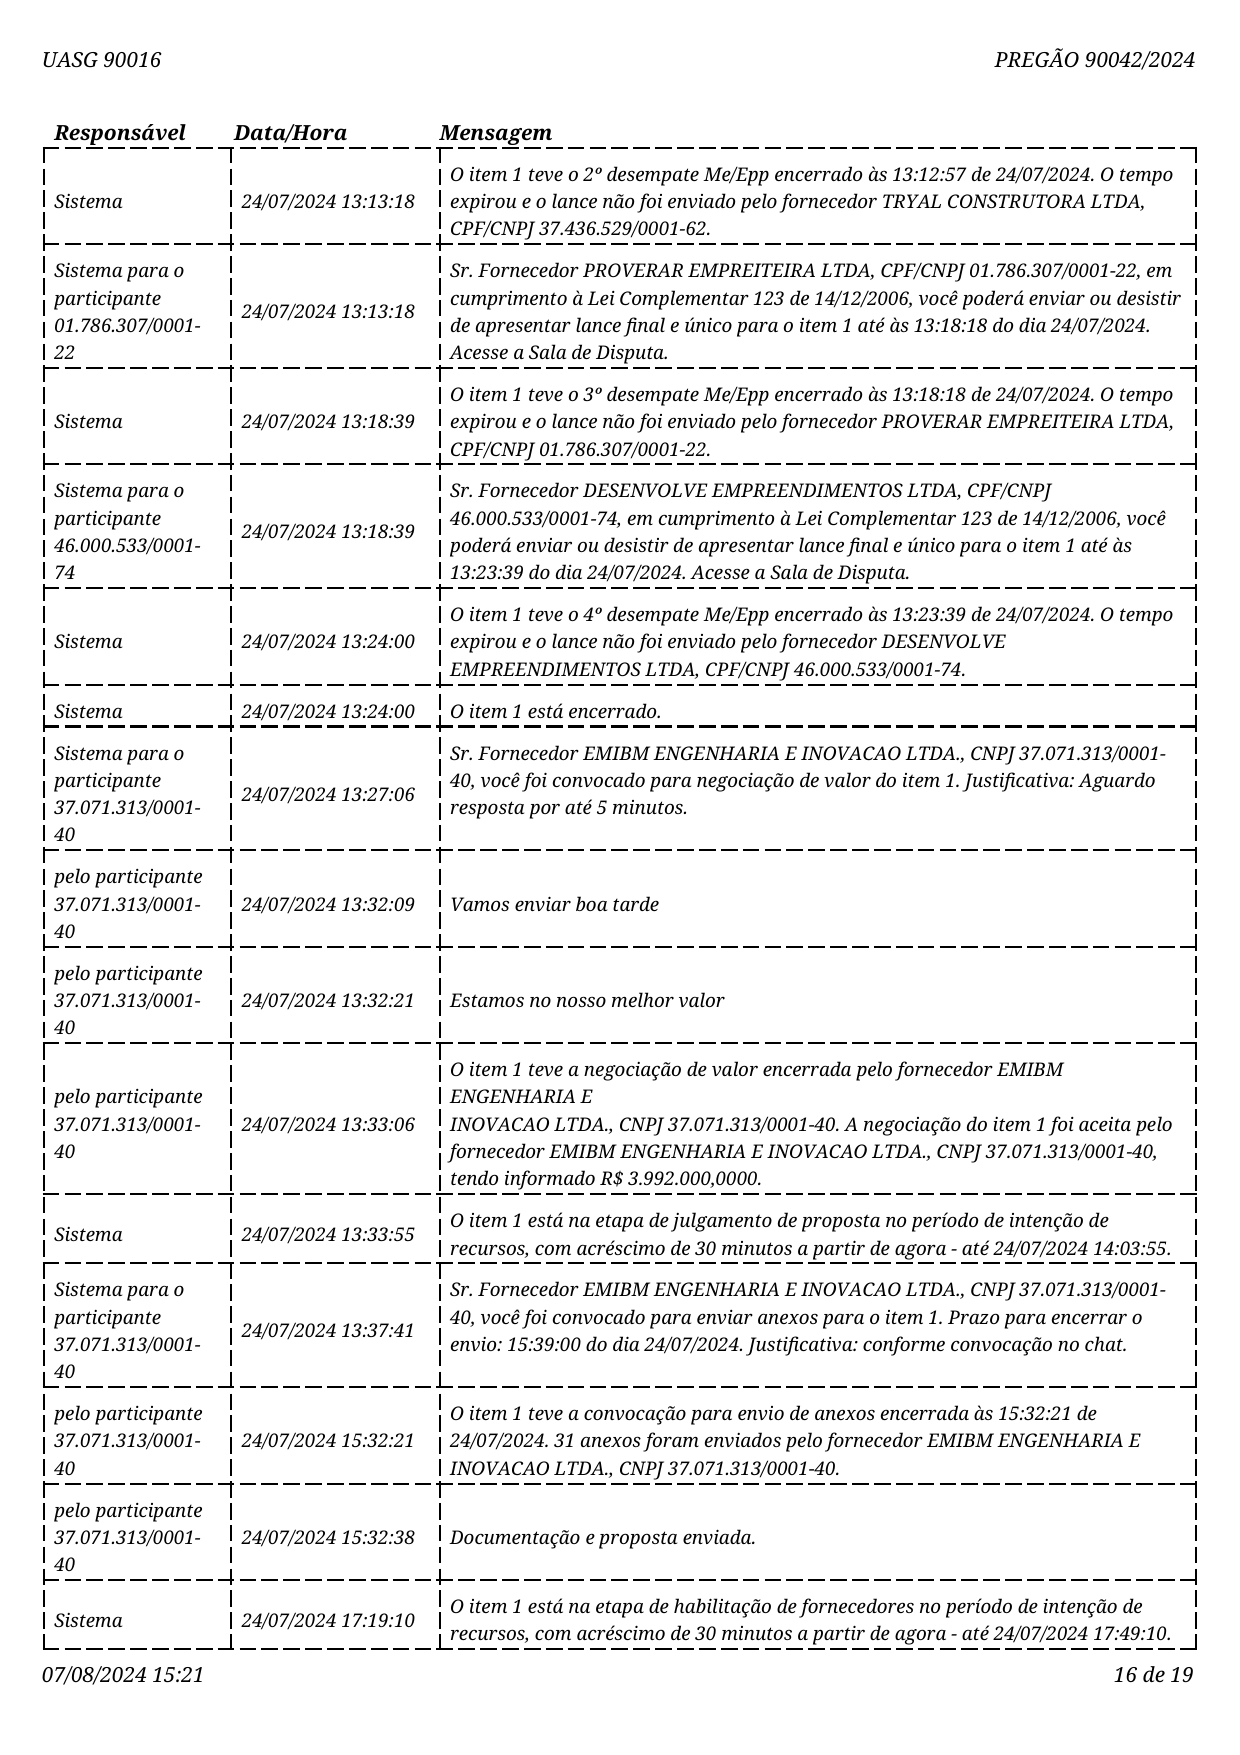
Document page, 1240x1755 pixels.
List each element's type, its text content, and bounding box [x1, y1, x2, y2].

table_cell pelo participante 37.071.313/0001-40 [44, 849, 231, 946]
table_cell Sistema [44, 367, 231, 463]
table_cell Sistema [44, 1193, 231, 1262]
table_cell 24/07/2024 13:13:18 [231, 243, 439, 367]
table_cell 24/07/2024 13:33:55 [231, 1193, 439, 1262]
table_cell pelo participante 37.071.313/0001-40 [44, 1483, 231, 1579]
table_cell O item 1 teve o 2º desempate Me/Epp encerrado às 13:12:57 de 24/07/2024. O tempo expirou e o lance não foi enviado pelo fornecedor TRYAL CONSTRUTORA LTDA, CPF/CNPJ 37.436.529/0001-62. [440, 147, 1196, 243]
table_cell 24/07/2024 13:32:09 [231, 849, 439, 946]
table_cell Sr. Fornecedor EMIBM ENGENHARIA E INOVACAO LTDA., CNPJ 37.071.313/0001-40, você foi convocado para enviar anexos para o item 1. Prazo para encerrar o envio: 15:39:00 do dia 24/07/2024. Justificativa: conforme convocação no chat. [440, 1262, 1196, 1386]
table_cell O item 1 teve o 3º desempate Me/Epp encerrado às 13:18:18 de 24/07/2024. O tempo expirou e o lance não foi enviado pelo fornecedor PROVERAR EMPREITEIRA LTDA, CPF/CNPJ 01.786.307/0001-22. [440, 367, 1196, 463]
table_cell 24/07/2024 15:32:21 [231, 1386, 439, 1482]
table_cell Sistema para o participante 01.786.307/0001-22 [44, 243, 231, 367]
table_cell 24/07/2024 13:18:39 [231, 463, 439, 587]
table_cell O item 1 está encerrado. [440, 684, 1196, 725]
table_cell pelo participante 37.071.313/0001-40 [44, 1042, 231, 1193]
table_cell Sr. Fornecedor EMIBM ENGENHARIA E INOVACAO LTDA., CNPJ 37.071.313/0001-40, você foi convocado para negociação de valor do item 1. Justificativa: Aguardo resposta por até 5 minutos. [440, 725, 1196, 849]
table_cell O item 1 está na etapa de habilitação de fornecedores no período de intenção de recursos, com acréscimo de 30 minutos a partir de agora - até 24/07/2024 17:49:10. [440, 1579, 1196, 1648]
table_cell O item 1 teve o 4º desempate Me/Epp encerrado às 13:23:39 de 24/07/2024. O tempo expirou e o lance não foi enviado pelo fornecedor DESENVOLVE EMPREENDIMENTOS LTDA, CPF/CNPJ 46.000.533/0001-74. [440, 587, 1196, 683]
table_cell O item 1 está na etapa de julgamento de proposta no período de intenção de recursos, com acréscimo de 30 minutos a partir de agora - até 24/07/2024 14:03:55. [440, 1193, 1196, 1262]
table_cell 24/07/2024 13:37:41 [231, 1262, 439, 1386]
table_cell Sr. Fornecedor PROVERAR EMPREITEIRA LTDA, CPF/CNPJ 01.786.307/0001-22, em cumprimento à Lei Complementar 123 de 14/12/2006, você poderá enviar ou desistir de apresentar lance final e único para o item 1 até às 13:18:18 do dia 24/07/2024. Acesse a Sala de Disputa. [440, 243, 1196, 367]
table_cell 24/07/2024 13:33:06 [231, 1042, 439, 1193]
table_cell 24/07/2024 13:24:00 [231, 684, 439, 725]
table_cell Documentação e proposta enviada. [440, 1483, 1196, 1579]
table_cell Sistema para o participante 37.071.313/0001-40 [44, 725, 231, 849]
table_cell O item 1 teve a negociação de valor encerrada pelo fornecedor EMIBM ENGENHARIA E INOVACAO LTDA., CNPJ 37.071.313/0001-40. A negociação do item 1 foi aceita pelo fornecedor EMIBM ENGENHARIA E INOVACAO LTDA., CNPJ 37.071.313/0001-40, tendo informado R$ 3.992.000,0000. [440, 1042, 1196, 1193]
table_cell Sistema [44, 1579, 231, 1648]
table_cell 24/07/2024 13:13:18 [231, 147, 439, 243]
table_cell 24/07/2024 13:18:39 [231, 367, 439, 463]
table_cell 24/07/2024 13:32:21 [231, 946, 439, 1042]
table_cell 24/07/2024 13:24:00 [231, 587, 439, 683]
table_cell Vamos enviar boa tarde [440, 849, 1196, 946]
table_cell 24/07/2024 13:27:06 [231, 725, 439, 849]
table_cell pelo participante 37.071.313/0001-40 [44, 946, 231, 1042]
table_cell Sistema para o participante 37.071.313/0001-40 [44, 1262, 231, 1386]
table_cell Sr. Fornecedor DESENVOLVE EMPREENDIMENTOS LTDA, CPF/CNPJ 46.000.533/0001-74, em cumprimento à Lei Complementar 123 de 14/12/2006, você poderá enviar ou desistir de apresentar lance final e único para o item 1 até às 13:23:39 do dia 24/07/2024. Acesse a Sala de Disputa. [440, 463, 1196, 587]
table_cell Sistema [44, 587, 231, 683]
table_cell O item 1 teve a convocação para envio de anexos encerrada às 15:32:21 de 24/07/2024. 31 anexos foram enviados pelo fornecedor EMIBM ENGENHARIA E INOVACAO LTDA., CNPJ 37.071.313/0001-40. [440, 1386, 1196, 1482]
table_cell Sistema [44, 684, 231, 725]
table_cell 24/07/2024 17:19:10 [231, 1579, 439, 1648]
table_cell pelo participante 37.071.313/0001-40 [44, 1386, 231, 1482]
table_cell Estamos no nosso melhor valor [440, 946, 1196, 1042]
table_cell 24/07/2024 15:32:38 [231, 1483, 439, 1579]
table_cell Sistema para o participante 46.000.533/0001-74 [44, 463, 231, 587]
table_cell Sistema [44, 147, 231, 243]
